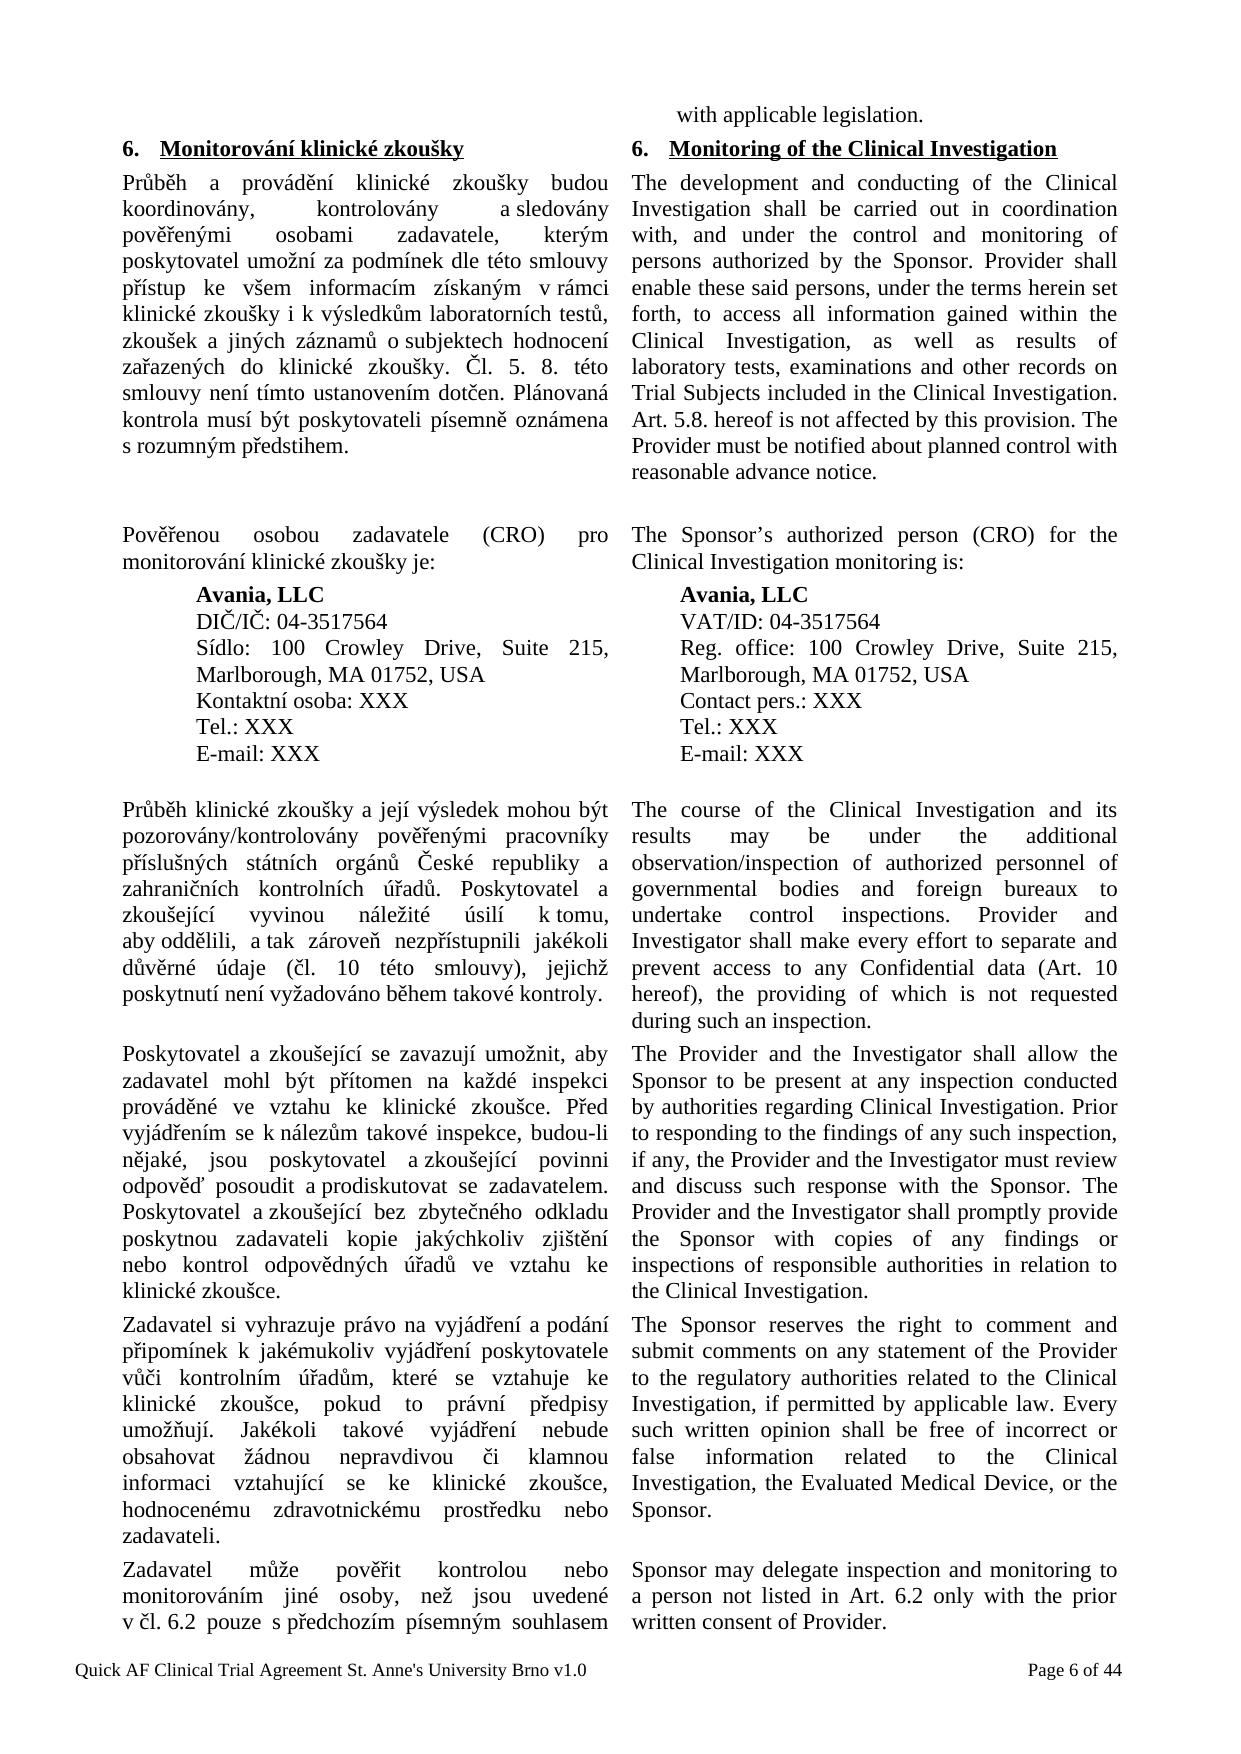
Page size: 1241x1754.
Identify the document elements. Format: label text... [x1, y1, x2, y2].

table_cell Monitorování klinické zkoušky [111, 135, 620, 167]
table_cell Poskytovatel a zkoušející se zavazují umožnit, aby zadavatel mohl být přítomen na každé inspekci prováděné ve vztahu ke klinické zkoušce. Před vyjádřením se k nálezům takové inspekce, budou-li nějaké, jsou poskytovatel a zkoušející povinni odpověď posoudit a prodiskutovat se zadavatelem. Poskytovatel a zkoušející bez zbytečného odkladu poskytnou zadavateli kopie jakýchkoliv zjištění nebo kontrol odpovědných úřadů ve vztahu ke klinické zkoušce. [111, 1040, 620, 1310]
table_cell Pověřenou osobou zadavatele (CRO) pro monitorování klinické zkoušky je: [111, 522, 620, 581]
table_cell The Sponsor’s authorized person (CRO) for the Clinical Investigation monitoring is: [621, 522, 1129, 581]
table_cell with applicable legislation. [621, 101, 1129, 134]
table_cell The development and conducting of the Clinical Investigation shall be carried out in coordination with, and under the control and monitoring of persons authorized by the Sponsor. Provider shall enable these said persons, under the terms herein set forth, to access all information gained within the Clinical Investigation, as well as results of laboratory tests, examinations and other records on Trial Subjects included in the Clinical Investigation. Art. 5.8. hereof is not affected by this provision. The Provider must be notified about planned control with reasonable advance notice. [621, 169, 1129, 521]
table_cell The Provider and the Investigator shall allow the Sponsor to be present at any inspection conducted by authorities regarding Clinical Investigation. Prior to responding to the findings of any such inspection, if any, the Provider and the Investigator must review and discuss such response with the Sponsor. The Provider and the Investigator shall promptly provide the Sponsor with copies of any findings or inspections of responsible authorities in relation to the Clinical Investigation. [621, 1040, 1129, 1310]
table_cell [111, 101, 620, 134]
table_cell Monitoring of the Clinical Investigation [621, 135, 1129, 167]
table_cell The course of the Clinical Investigation and its results may be under the additional observation/inspection of authorized personnel of governmental bodies and foreign bureaux to undertake control inspections. Provider and Investigator shall make every effort to separate and prevent access to any Confidential data (Art. 10 hereof), the providing of which is not requested during such an inspection. [621, 796, 1129, 1039]
table_cell The Sponsor reserves the right to comment and submit comments on any statement of the Provider to the regulatory authorities related to the Clinical Investigation, if permitted by applicable law. Every such written opinion shall be free of incorrect or false information related to the Clinical Investigation, the Evaluated Medical Device, or the Sponsor. [621, 1311, 1129, 1554]
table_cell Průběh klinické zkoušky a její výsledek mohou být pozorovány/kontrolovány pověřenými pracovníky příslušných státních orgánů České republiky a zahraničních kontrolních úřadů. Poskytovatel a zkoušející vyvinou náležité úsilí k tomu, aby oddělili, a tak zároveň nezpřístupnili jakékoli důvěrné údaje (čl. 10 této smlouvy), jejichž poskytnutí není vyžadováno během takové kontroly. [111, 796, 620, 1039]
table_cell Zadavatel si vyhrazuje právo na vyjádření a podání připomínek k jakémukoliv vyjádření poskytovatele vůči kontrolním úřadům, které se vztahuje ke klinické zkoušce, pokud to právní předpisy umožňují. Jakékoli takové vyjádření nebude obsahovat žádnou nepravdivou či klamnou informaci vztahující se ke klinické zkoušce, hodnocenému zdravotnickému prostředku nebo zadavateli. [111, 1311, 620, 1554]
table_cell Průběh a provádění klinické zkoušky budou koordinovány, kontrolovány a sledovány pověřenými osobami zadavatele, kterým poskytovatel umožní za podmínek dle této smlouvy přístup ke všem informacím získaným v rámci klinické zkoušky i k výsledkům laboratorních testů, zkoušek a jiných záznamů o subjektech hodnocení zařazených do klinické zkoušky. Čl. 5. 8. této smlouvy není tímto ustanovením dotčen. Plánovaná kontrola musí být poskytovateli písemně oznámena s rozumným předstihem. [111, 169, 620, 521]
table_cell Zadavatel může pověřit kontrolou nebo monitorováním jiné osoby, než jsou uvedené v čl. 6.2 pouze s předchozím písemným souhlasem [111, 1556, 620, 1641]
table_cell Sponsor may delegate inspection and monitoring to a person not listed in Art. 6.2 only with the prior written consent of Provider. [621, 1556, 1129, 1641]
table_cell Avania, LLC DIČ/IČ: 04-3517564 Sídlo: 100 Crowley Drive, Suite 215, Marlborough, MA 01752, USA Kontaktní osoba: XXX Tel.: XXX E-mail: XXX [111, 582, 620, 795]
table_cell Avania, LLC VAT/ID: 04-3517564 Reg. office: 100 Crowley Drive, Suite 215, Marlborough, MA 01752, USA Contact pers.: XXX Tel.: XXX E-mail: XXX [621, 582, 1129, 795]
